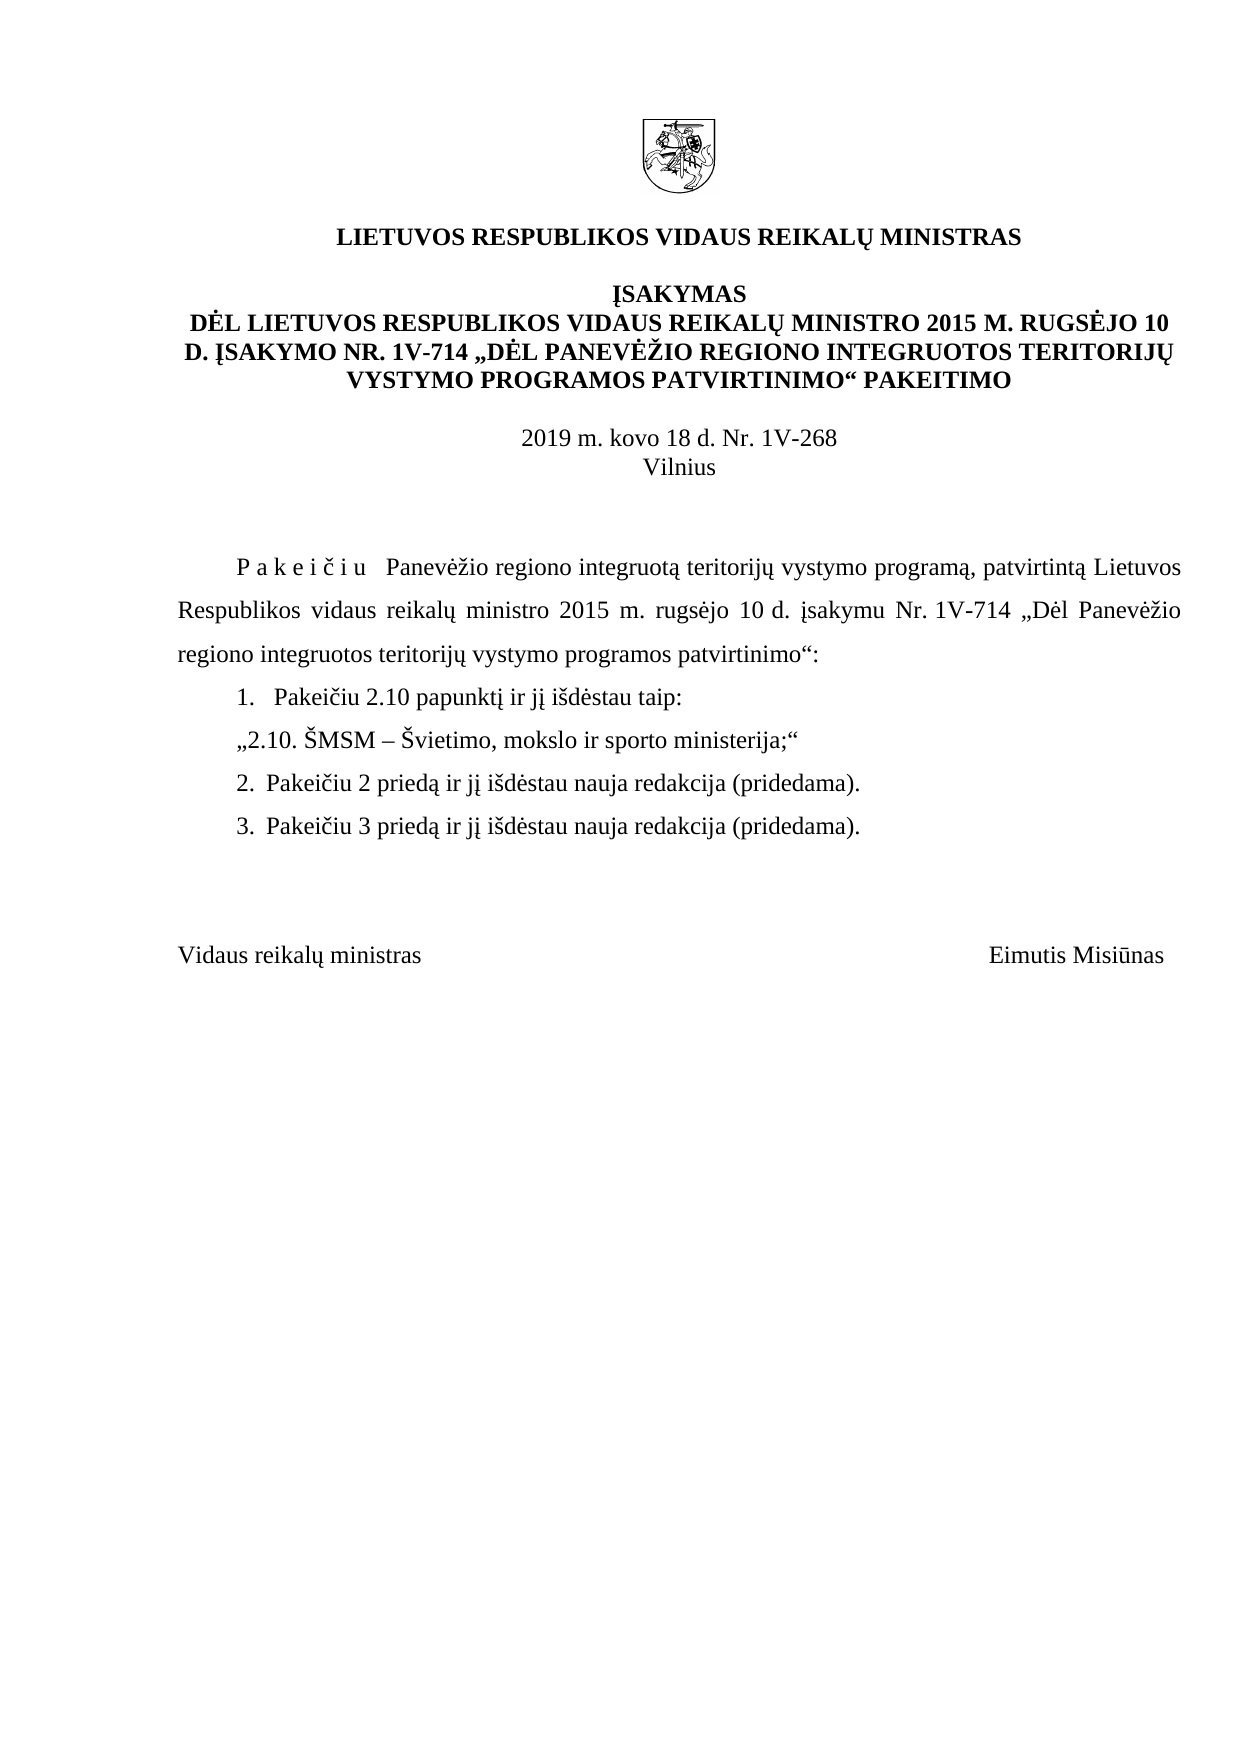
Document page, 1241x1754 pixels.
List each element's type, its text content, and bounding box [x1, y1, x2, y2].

text Pakeičiu Panevėžio regiono integruotą teritorijų vystymo programą, patvirtintą Lietuvos Respublikos vidaus reikalų ministro 2015 m. rugsėjo 10 d. įsakymu Nr. 1V-714 „Dėl Panevėžio regiono integruotos teritorijų vystymo programos patvirtinimo“: [177, 552, 1181, 667]
text LIETUVOS RESPUBLIKOS VIDAUS REIKALŲ MINISTRAS [177, 222, 1181, 251]
text ĮSAKYMAS [177, 279, 1181, 308]
text 1. Pakeičiu 2.10 papunktį ir jį išdėstau taip: [236, 682, 1181, 711]
text DĖL LIETUVOS RESPUBLIKOS VIDAUS REIKALŲ MINISTRO 2015 M. RUGSĖJO 10 D. ĮSAKYMO NR. 1V-714 „DĖL PANEVĖŽIO REGIONO INTEGRUOTOS TERITORIJŲ VYSTYMO PROGRAMOS PATVIRTINIMO“ PAKEITIMO [177, 308, 1181, 394]
text 2019 m. kovo 18 d. Nr. 1V-268 [177, 423, 1181, 452]
text 3. Pakeičiu 3 priedą ir jį išdėstau nauja redakcija (pridedama). [177, 811, 1181, 840]
text 2. Pakeičiu 2 priedą ir jį išdėstau nauja redakcija (pridedama). [177, 768, 1181, 797]
text „2.10. ŠMSM – Švietimo, mokslo ir sporto ministerija;“ [236, 725, 1181, 754]
text Vidaus reikalų ministras Eimutis Misiūnas [177, 941, 1181, 969]
text Vilnius [177, 452, 1181, 481]
